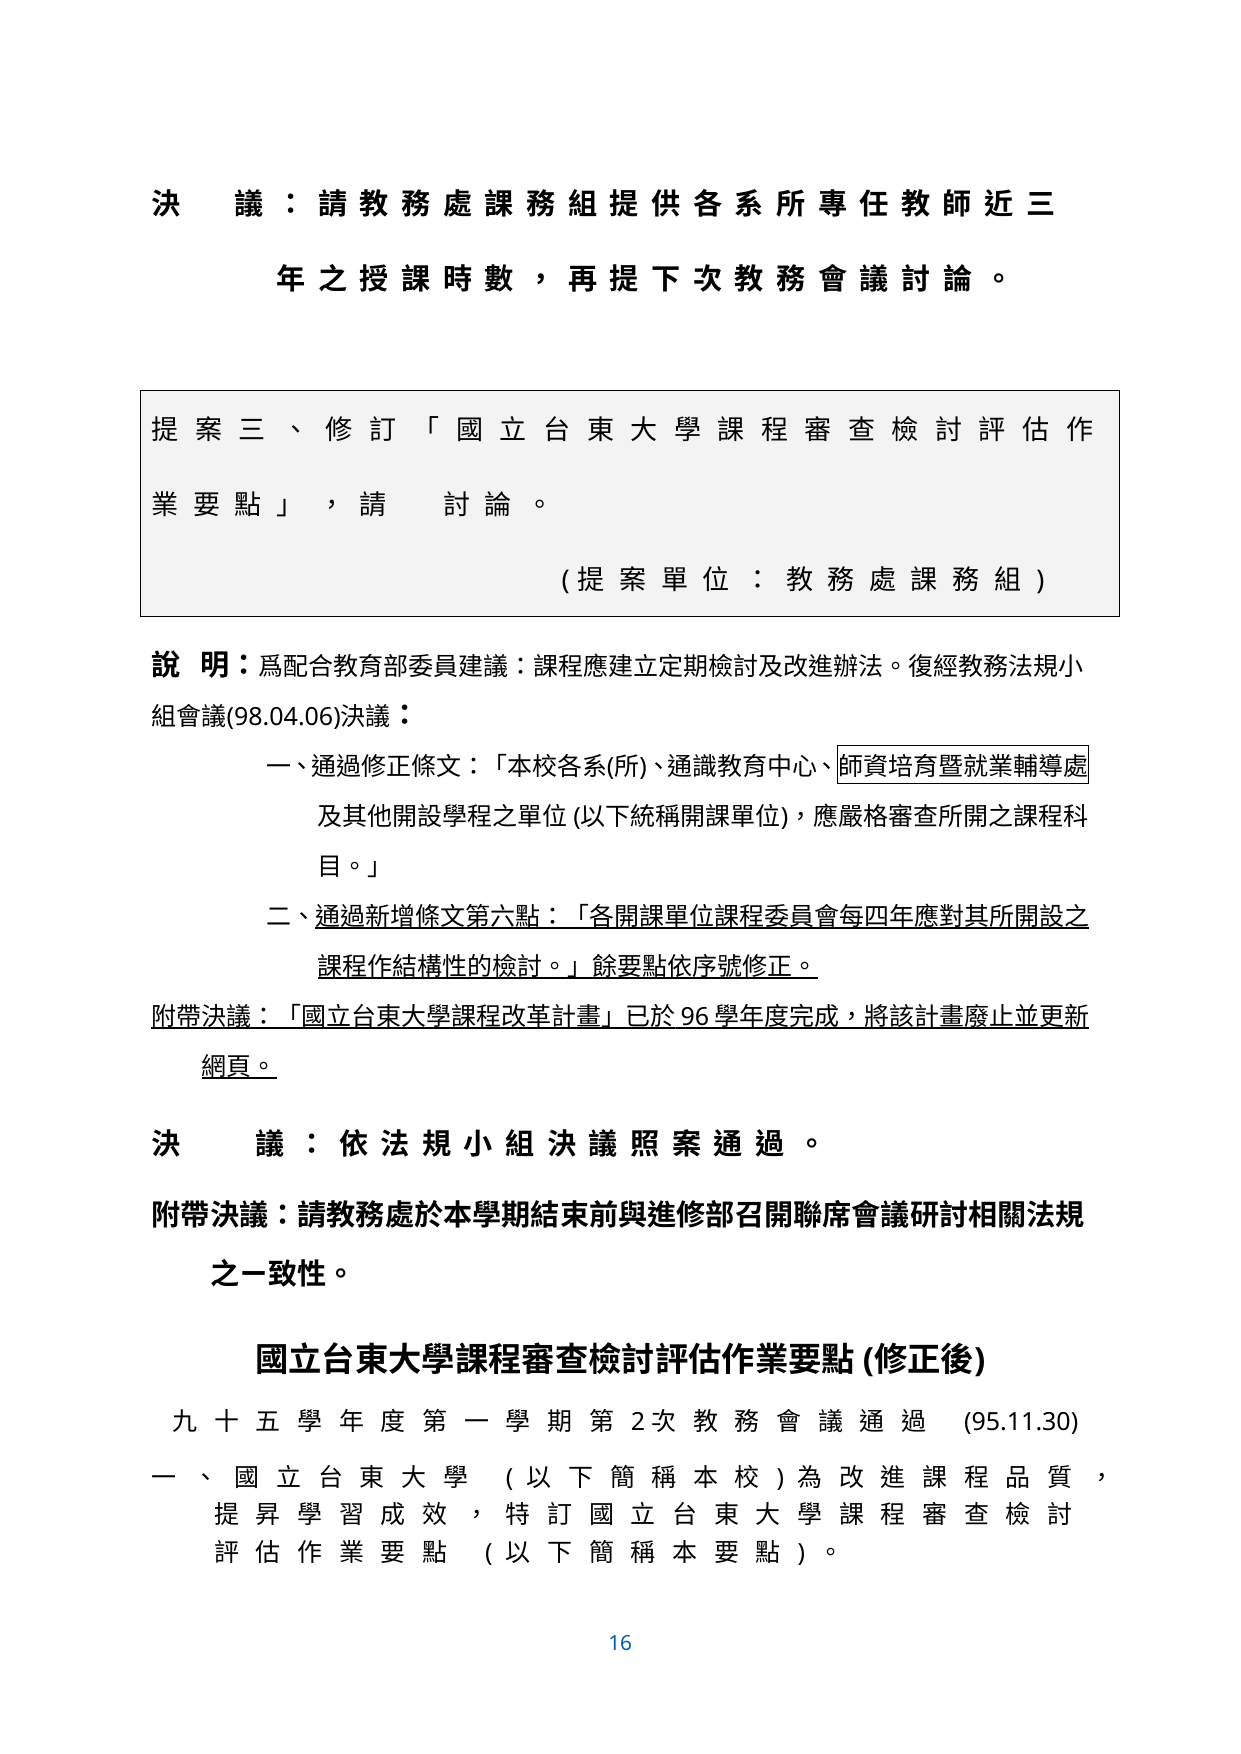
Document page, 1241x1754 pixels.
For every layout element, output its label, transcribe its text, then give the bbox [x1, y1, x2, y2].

text 附帶決議：「國立台東大學課程改革計畫」已於96學年度完成，將該計畫廢止並更新 [151, 985, 1089, 1027]
text 決 議：依法規小組決議照案通過。 [151, 1104, 1089, 1179]
text 網頁。 [151, 1029, 1089, 1085]
text 一、國立台東大學 (以下簡稱本校) 為改進課程品質，提昇學習成效，特訂國立台東大學課程審查檢討評估作業要點 (以下簡稱本要點)。 [151, 1457, 1089, 1569]
text 一、通過修正條文：「本校各系(所)、通識教育中心、師資培育暨就業輔導處及其他開設學程之單位 (以下統稱開課單位)，應嚴格審查所開之課程科目。」 [266, 735, 1089, 885]
text 說 明：爲配合教育部委員建議：課程應建立定期檢討及改進辦法。復經教務法規小組會議(98.04.06)決議： [151, 635, 1089, 735]
text 國立台東大學課程審查檢討評估作業要點 (修正後) [151, 1333, 1089, 1382]
table_header 提案三、修訂「國立台東大學課程審查檢討評估作業要點」，請 討論。 (提案單位：教務處課務組) [141, 391, 1119, 616]
text 附帶決議：請教務處於本學期結束前與進修部召開聯席會議研討相關法規之ㄧ致性。 [151, 1179, 1089, 1296]
text 二、通過新增條文第六點：「各開課單位課程委員會每四年應對其所開設之課程作結構性的檢討。」餘要點依序號修正。 [266, 885, 1089, 985]
text 決 議：請教務處課務組提供各系所專任教師近三年之授課時數，再提下次教務會議討論。 [151, 164, 1089, 314]
text 九十五學年度第一學期第2次教務會議通過 (95.11.30) [151, 1400, 1089, 1438]
